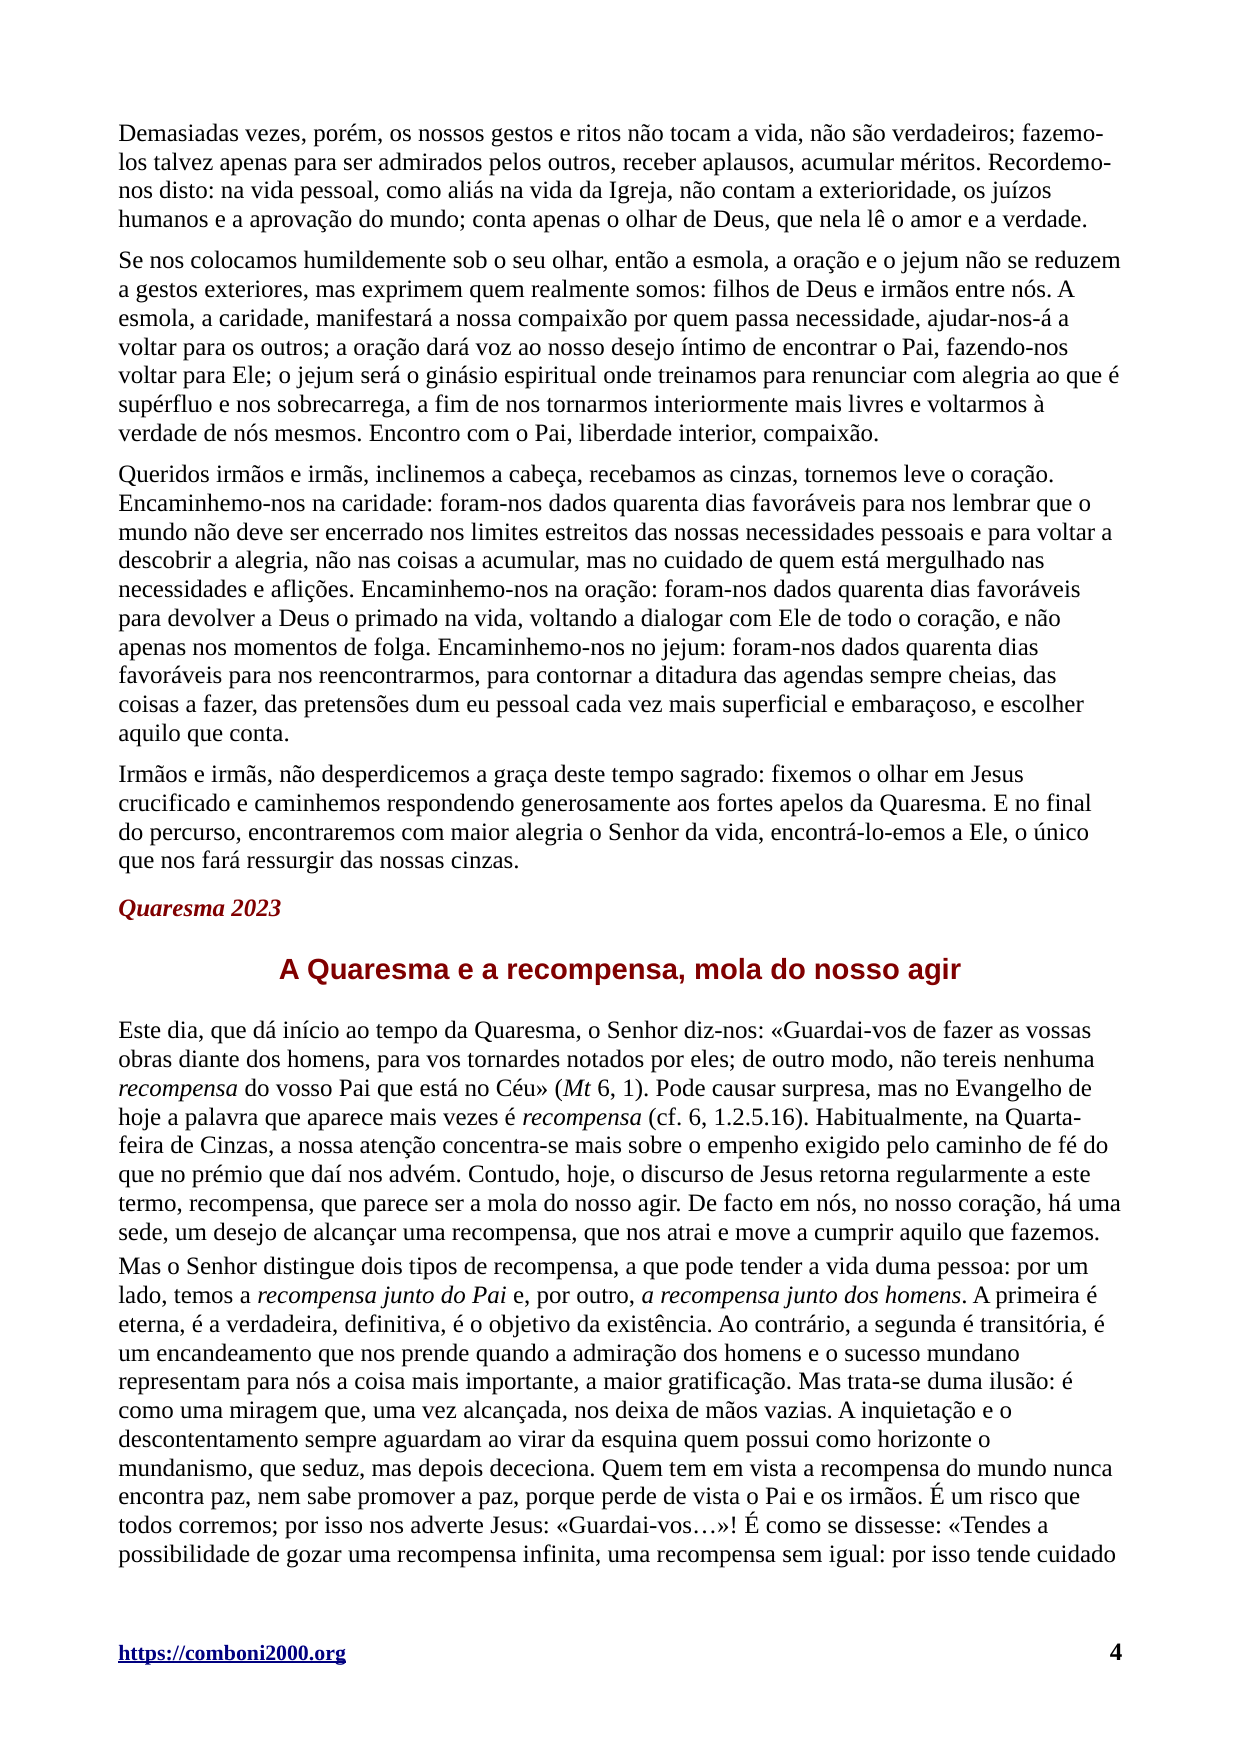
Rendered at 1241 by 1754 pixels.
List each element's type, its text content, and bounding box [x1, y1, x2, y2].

text Se nos colocamos humildemente sob o seu olhar, então a esmola, a oração e o jejum não se reduzem a gestos exteriores, mas exprimem quem realmente somos: filhos de Deus e irmãos entre nós. A esmola, a caridade, manifestará a nossa compaixão por quem passa necessidade, ajudar-nos-á a voltar para os outros; a oração dará voz ao nosso desejo íntimo de encontrar o Pai, fazendo-nos voltar para Ele; o jejum será o ginásio espiritual onde treinamos para renunciar com alegria ao que é supérfluo e nos sobrecarrega, a fim de nos tornarmos interiormente mais livres e voltarmos à verdade de nós mesmos. Encontro com o Pai, liberdade interior, compaixão. [118, 246, 1122, 447]
text Mas o Senhor distingue dois tipos de recompensa, a que pode tender a vida duma pessoa: por um lado, temos a recompensa junto do Pai e, por outro, a recompensa junto dos homens. A primeira é eterna, é a verdadeira, definitiva, é o objetivo da existência. Ao contrário, a segunda é transitória, é um encandeamento que nos prende quando a admiração dos homens e o sucesso mundano representam para nós a coisa mais importante, a maior gratificação. Mas trata-se duma ilusão: é como uma miragem que, uma vez alcançada, nos deixa de mãos vazias. A inquietação e o descontentamento sempre aguardam ao virar da esquina quem possui como horizonte o mundanismo, que seduz, mas depois dececiona. Quem tem em vista a recompensa do mundo nunca encontra paz, nem sabe promover a paz, porque perde de vista o Pai e os irmãos. É um risco que todos corremos; por isso nos adverte Jesus: «Guardai-vos…»! É como se dissesse: «Tendes a possibilidade de gozar uma recompensa infinita, uma recompensa sem igual: por isso tende cuidado [118, 1251, 1122, 1568]
text Queridos irmãos e irmãs, inclinemos a cabeça, recebamos as cinzas, tornemos leve o coração. Encaminhemo-nos na caridade: foram-nos dados quarenta dias favoráveis para nos lembrar que o mundo não deve ser encerrado nos limites estreitos das nossas necessidades pessoais e para voltar a descobrir a alegria, não nas coisas a acumular, mas no cuidado de quem está mergulhado nas necessidades e aflições. Encaminhemo-nos na oração: foram-nos dados quarenta dias favoráveis para devolver a Deus o primado na vida, voltando a dialogar com Ele de todo o coração, e não apenas nos momentos de folga. Encaminhemo-nos no jejum: foram-nos dados quarenta dias favoráveis para nos reencontrarmos, para contornar a ditadura das agendas sempre cheias, das coisas a fazer, das pretensões dum eu pessoal cada vez mais superficial e embaraçoso, e escolher aquilo que conta. [118, 459, 1122, 747]
text Irmãos e irmãs, não desperdicemos a graça deste tempo sagrado: fixemos o olhar em Jesus crucificado e caminhemos respondendo generosamente aos fortes apelos da Quaresma. E no final do percurso, encontraremos com maior alegria o Senhor da vida, encontrá-lo-emos a Ele, o único que nos fará ressurgir das nossas cinzas. [118, 759, 1122, 874]
text Quaresma 2023 [118, 893, 1122, 922]
subtitle A Quaresma e a recompensa, mola do nosso agir [118, 952, 1122, 986]
text Este dia, que dá início ao tempo da Quaresma, o Senhor diz-nos: «Guardai-vos de fazer as vossas obras diante dos homens, para vos tornardes notados por eles; de outro modo, não tereis nenhuma recompensa do vosso Pai que está no Céu» (Mt 6, 1). Pode causar surpresa, mas no Evangelho de hoje a palavra que aparece mais vezes é recompensa (cf. 6, 1.2.5.16). Habitualmente, na Quarta-feira de Cinzas, a nossa atenção concentra-se mais sobre o empenho exigido pelo caminho de fé do que no prémio que daí nos advém. Contudo, hoje, o discurso de Jesus retorna regularmente a este termo, recompensa, que parece ser a mola do nosso agir. De facto em nós, no nosso coração, há uma sede, um desejo de alcançar uma recompensa, que nos atrai e move a cumprir aquilo que fazemos. [118, 1015, 1122, 1245]
text Demasiadas vezes, porém, os nossos gestos e ritos não tocam a vida, não são verdadeiros; fazemo-los talvez apenas para ser admirados pelos outros, receber aplausos, acumular méritos. Recordemo-nos disto: na vida pessoal, como aliás na vida da Igreja, não contam a exterioridade, os juízos humanos e a aprovação do mundo; conta apenas o olhar de Deus, que nela lê o amor e a verdade. [118, 118, 1122, 233]
